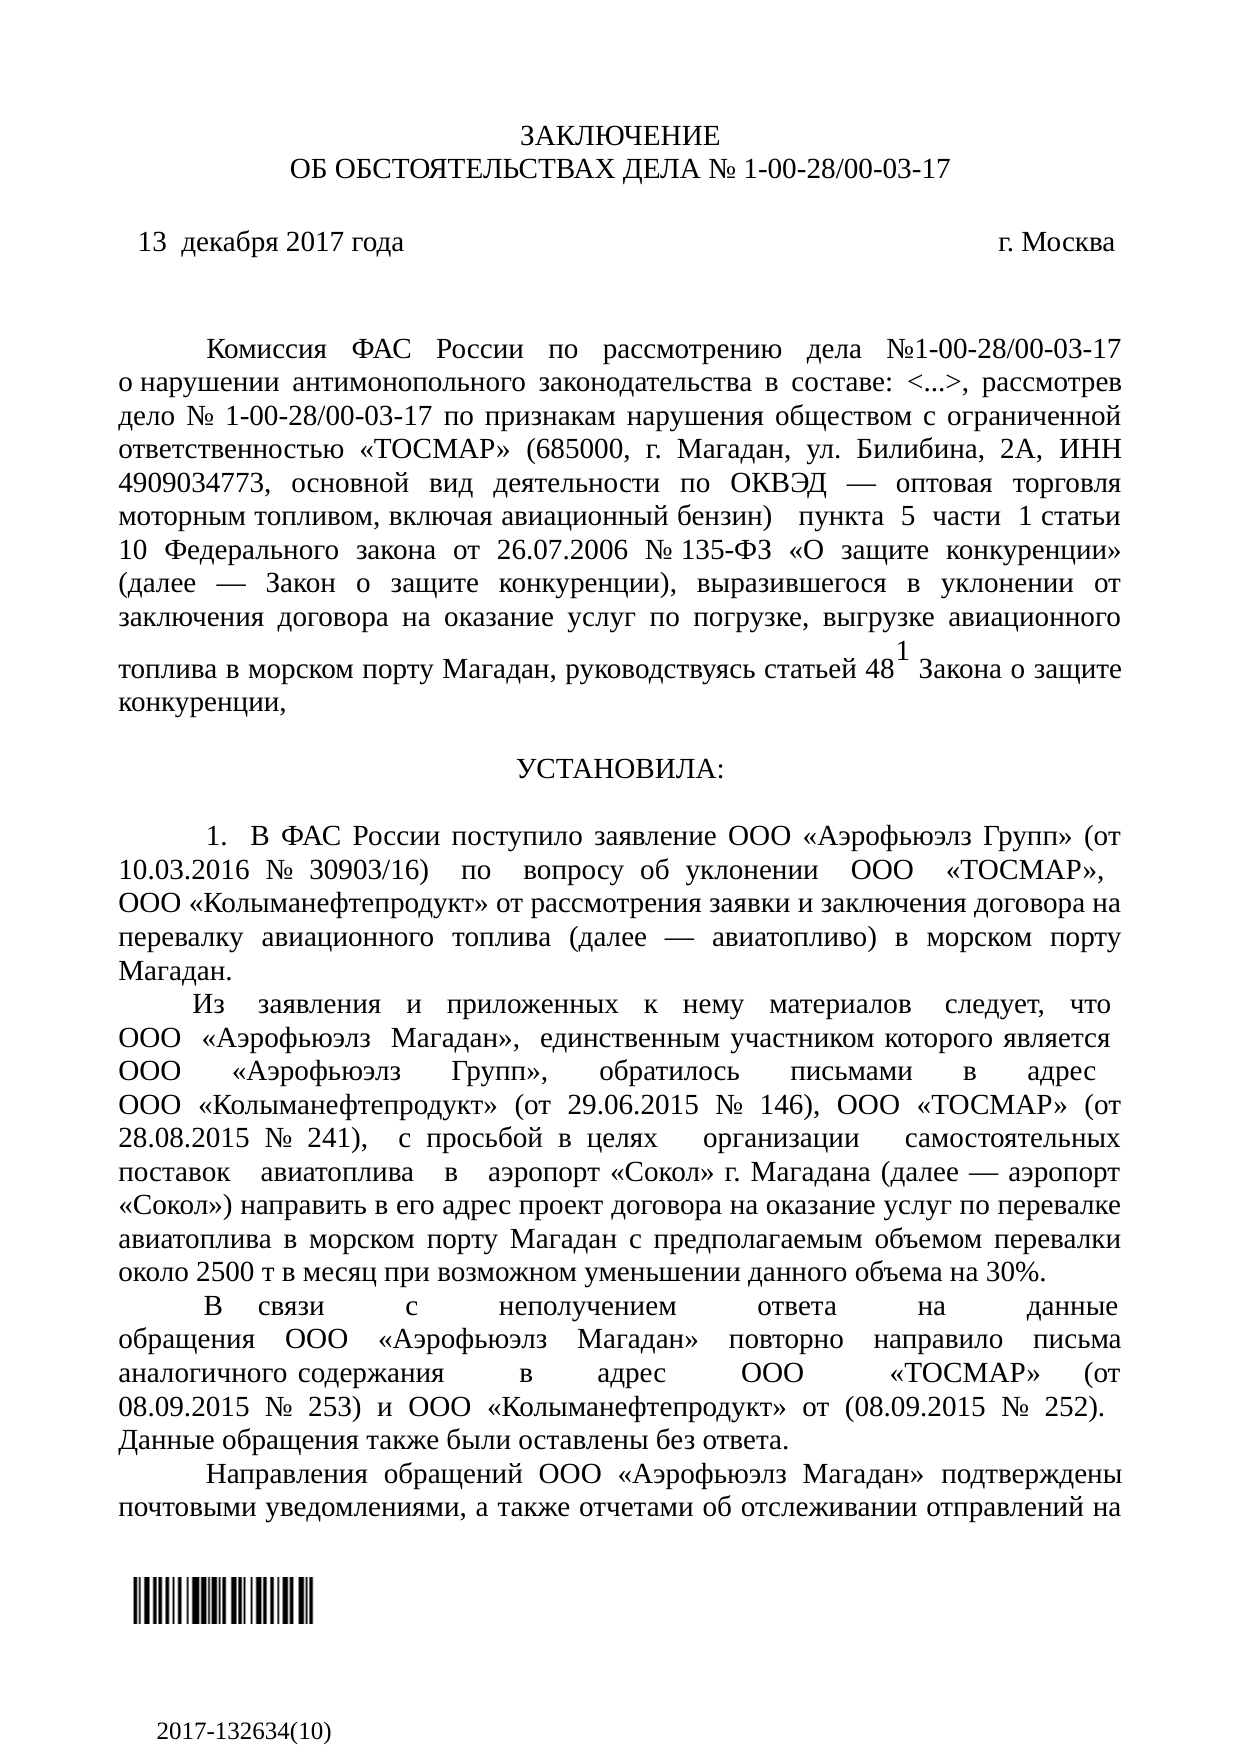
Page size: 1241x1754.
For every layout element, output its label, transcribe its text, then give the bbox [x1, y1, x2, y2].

text Комиссия ФАС России по рассмотрению дела №1-00-28/00-03-17 о нарушении антимонопольного законодательства в составе: <...>, рассмотрев дело № 1-00-28/00-03-17 по признакам нарушения обществом с ограниченной ответственностью «ТОСМАР» (685000, г. Магадан, ул. Билибина, 2А, ИНН 4909034773, основной вид деятельности по ОКВЭД — оптовая торговля моторным топливом, включая авиационный бензин) пункта 5 части 1 статьи 10 Федерального закона от 26.07.2006 № 135-ФЗ «О защите конкуренции» (далее — Закон о защите конкуренции), выразившегося в уклонении от заключения договора на оказание услуг по погрузке, выгрузке авиационного топлива в морском порту Магадан, руководствуясь статьей 481 Закона о защите конкуренции, [118, 331, 1122, 718]
table_header г. Москва [619, 219, 1121, 264]
text В связи с неполучением ответа на данные обращения ООО «Аэрофьюэлз Магадан» повторно направило письма аналогичного содержания в адрес ООО «ТОСМАР» (от 08.09.2015 № 253) и ООО «Колыманефтепродукт» от (08.09.2015 № 252). Данные обращения также были оставлены без ответа. [118, 1288, 1122, 1456]
table_header 13 декабря 2017 года [117, 219, 619, 264]
text 1. В ФАС России поступило заявление ООО «Аэрофьюэлз Групп» (от 10.03.2016 № 30903/16) по вопросу об уклонении ООО «ТОСМАР», ООО «Колыманефтепродукт» от рассмотрения заявки и заключения договора на перевалку авиационного топлива (далее — авиатопливо) в морском порту Магадан. [118, 818, 1122, 986]
text УСТАНОВИЛА: [118, 751, 1122, 785]
text ЗАКЛЮЧЕНИЕ [118, 118, 1122, 152]
text Из заявления и приложенных к нему материалов следует, что ООО «Аэрофьюэлз Магадан», единственным участником которого является ООО «Аэрофьюэлз Групп», обратилось письмами в адрес ООО «Колыманефтепродукт» (от 29.06.2015 № 146), ООО «ТОСМАР» (от 28.08.2015 № 241), с просьбой в целях организации самостоятельных поставок авиатоплива в аэропорт «Сокол» г. Магадана (далее — аэропорт «Сокол») направить в его адрес проект договора на оказание услуг по перевалке авиатоплива в морском порту Магадан с предполагаемым объемом перевалки около 2500 т в месяц при возможном уменьшении данного объема на 30%. [118, 986, 1122, 1288]
picture [118, 1577, 331, 1624]
text Направления обращений ООО «Аэрофьюэлз Магадан» подтверждены почтовыми уведомлениями, а также отчетами об отслеживании отправлений на [118, 1456, 1122, 1523]
text ОБ ОБСТОЯТЕЛЬСТВАХ ДЕЛА № 1-00-28/00-03-17 [118, 152, 1122, 185]
